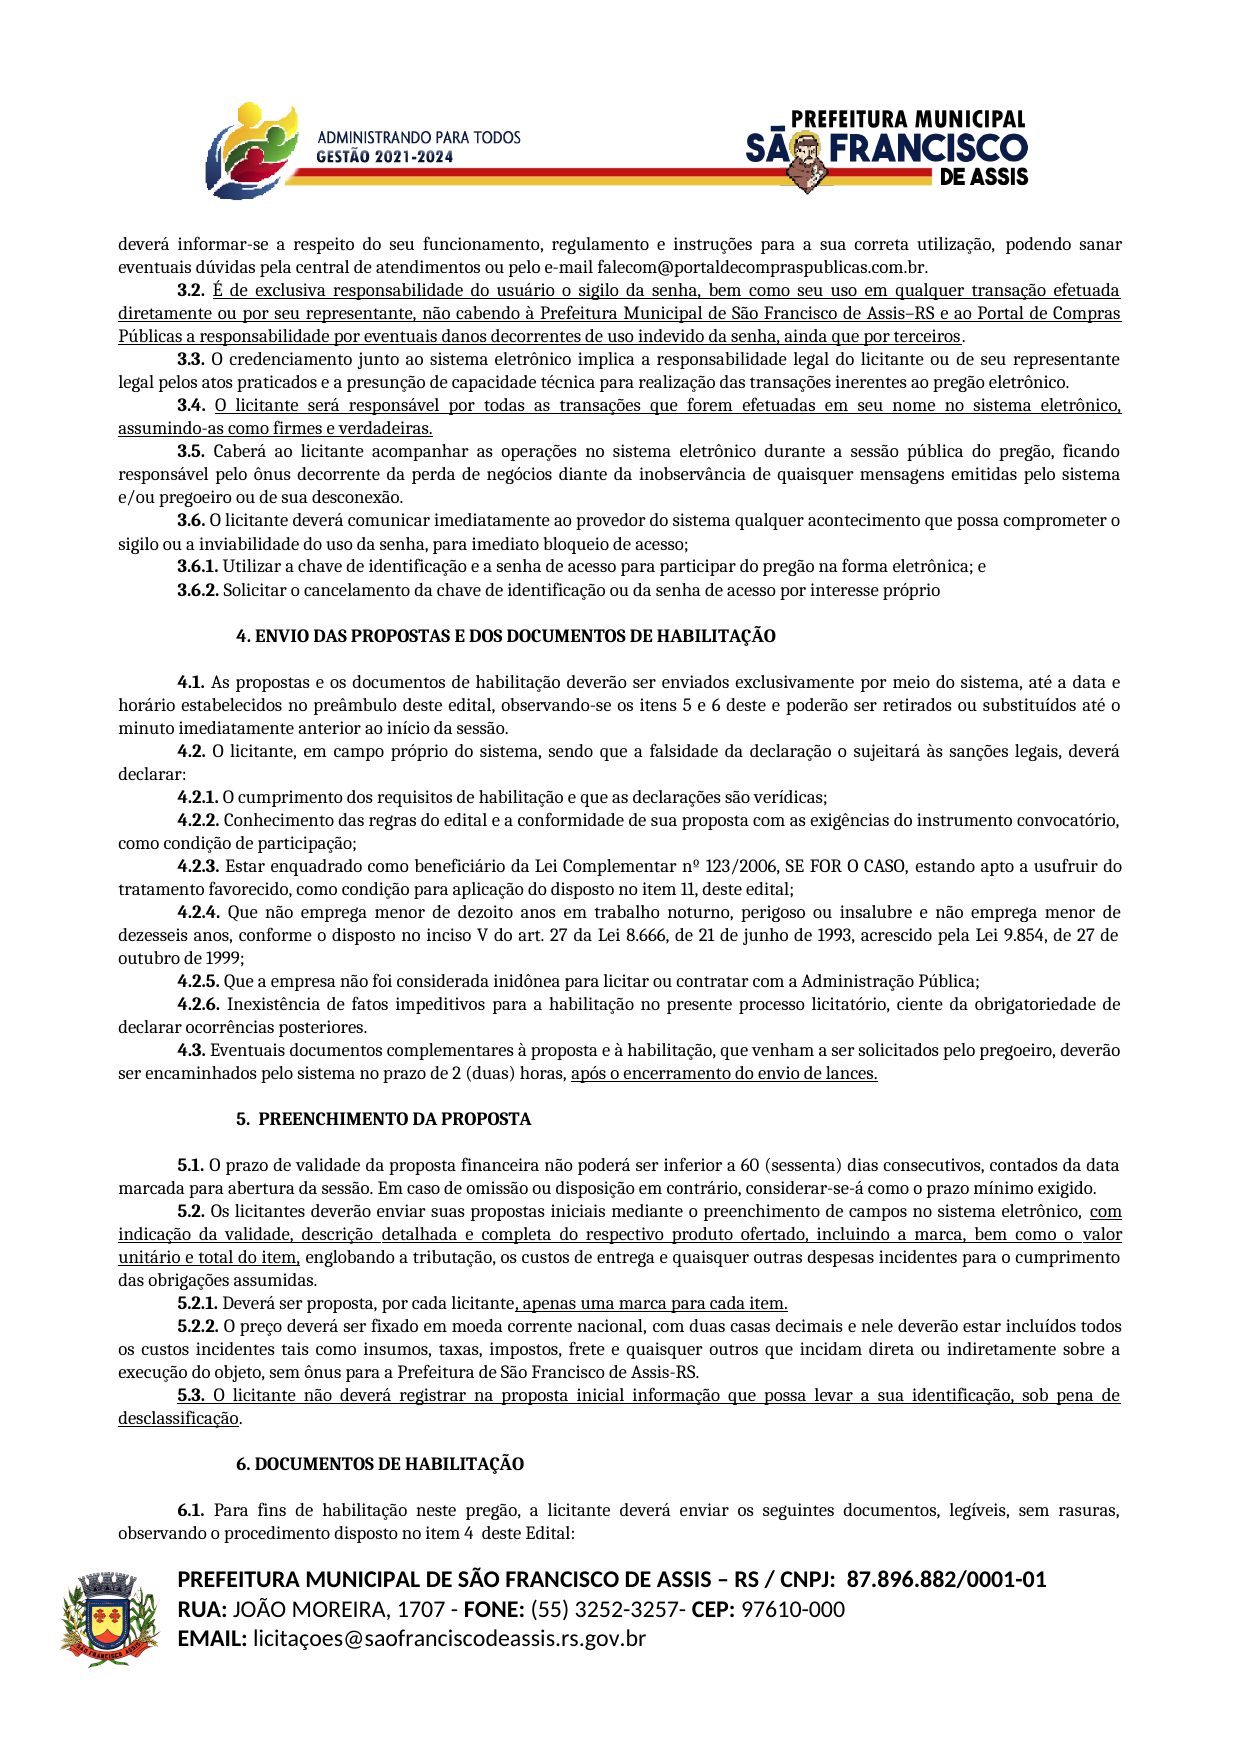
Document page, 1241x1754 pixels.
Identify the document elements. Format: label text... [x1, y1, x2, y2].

text 5.1. O prazo de validade da proposta financeira não poderá ser inferior a 60 (sessenta) dias consecutivos, contados da data marcada para abertura da sessão. Em caso de omissão ou disposição em contrário, considerar-se-á como o prazo mínimo exigido. [118, 1154, 1122, 1199]
text 6. DOCUMENTOS DE HABILITAÇÃO [118, 1454, 1122, 1475]
text 3.2. É de exclusiva responsabilidade do usuário o sigilo da senha, bem como seu uso em qualquer transação efetuada diretamente ou por seu representante, não cabendo à Prefeitura Municipal de São Francisco de Assis–RS e ao Portal de Compras [118, 280, 1122, 321]
text Públicas a responsabilidade por eventuais danos decorrentes de uso indevido da senha, ainda que por terceiros. [118, 322, 1122, 347]
text 5.2. Os licitantes deverão enviar suas propostas iniciais mediante o preenchimento de campos no sistema eletrônico, com indicação da validade, descrição detalhada e completa do respectivo produto ofertado, incluindo a marca, bem como o valor unitário e total do item, englobando a tributação, os custos de entrega e quaisquer outras despesas incidentes para o cumprimento das obrigações assumidas. [118, 1201, 1122, 1291]
text 5.2.1. Deverá ser proposta, por cada licitante, apenas uma marca para cada item. [118, 1293, 1122, 1314]
text 3.3. O credenciamento junto ao sistema eletrônico implica a responsabilidade legal do licitante ou de seu representante legal pelos atos praticados e a presunção de capacidade técnica para realização das transações inerentes ao pregão eletrônico. [118, 349, 1122, 393]
text 3.6.2. Solicitar o cancelamento da chave de identificação ou da senha de acesso por interesse próprio [118, 579, 1122, 601]
text 4.2.1. O cumprimento dos requisitos de habilitação e que as declarações são verídicas; [118, 786, 1122, 808]
text 5.3. O licitante não deverá registrar na proposta inicial informação que possa levar a sua identificação, sob pena de desclassificação. [118, 1385, 1122, 1429]
text 4.2.5. Que a empresa não foi considerada inidônea para licitar ou contratar com a Administração Pública; [118, 970, 1122, 992]
text 5. PREENCHIMENTO DA PROPOSTA [118, 1108, 1122, 1130]
text 4.2.6. Inexistência de fatos impeditivos para a habilitação no presente processo licitatório, ciente da obrigatoriedade de declarar ocorrências posteriores. [118, 993, 1122, 1038]
text 4.2.4. Que não emprega menor de dezoito anos em trabalho noturno, perigoso ou insalubre e não emprega menor de dezesseis anos, conforme o disposto no inciso V do art. 27 da Lei 8.666, de 21 de junho de 1993, acrescido pela Lei 9.854, de 27 de outubro de 1999; [118, 901, 1122, 969]
text 4.3. Eventuais documentos complementares à proposta e à habilitação, que venham a ser solicitados pelo pregoeiro, deverão ser encaminhados pelo sistema no prazo de 2 (duas) horas, após o encerramento do envio de lances. [118, 1039, 1122, 1084]
text 4.2. O licitante, em campo próprio do sistema, sendo que a falsidade da declaração o sujeitará às sanções legais, deverá declarar: [118, 740, 1122, 785]
text 6.1. Para fins de habilitação neste pregão, a licitante deverá enviar os seguintes documentos, legíveis, sem rasuras, observando o procedimento disposto no item 4 deste Edital: [118, 1500, 1122, 1544]
text 4.1. As propostas e os documentos de habilitação deverão ser enviados exclusivamente por meio do sistema, até a data e horário estabelecidos no preâmbulo deste edital, observando-se os itens 5 e 6 deste e poderão ser retirados ou substituídos até o minuto imediatamente anterior ao início da sessão. [118, 671, 1122, 739]
text 3.6.1. Utilizar a chave de identificação e a senha de acesso para participar do pregão na forma eletrônica; e [118, 556, 1122, 578]
text 4. ENVIO DAS PROPOSTAS E DOS DOCUMENTOS DE HABILITAÇÃO [118, 625, 1122, 647]
text 4.2.2. Conhecimento das regras do edital e a conformidade de sua proposta com as exigências do instrumento convocatório, como condição de participação; [118, 809, 1122, 854]
text 5.2.2. O preço deverá ser fixado em moeda corrente nacional, com duas casas decimais e nele deverão estar incluídos todos os custos incidentes tais como insumos, taxas, impostos, frete e quaisquer outros que incidam direta ou indiretamente sobre a execução do objeto, sem ônus para a Prefeitura de São Francisco de Assis-RS. [118, 1316, 1122, 1383]
text deverá informar-se a respeito do seu funcionamento, regulamento e instruções para a sua correta utilização, podendo sanar eventuais dúvidas pela central de atendimentos ou pelo e-mail falecom@portaldecompraspublicas.com.br. [118, 234, 1122, 278]
text 3.4. O licitante será responsável por todas as transações que forem efetuadas em seu nome no sistema eletrônico, assumindo-as como firmes e verdadeiras. [118, 395, 1122, 439]
text 3.5. Caberá ao licitante acompanhar as operações no sistema eletrônico durante a sessão pública do pregão, ficando responsável pelo ônus decorrente da perda de negócios diante da inobservância de quaisquer mensagens emitidas pelo sistema e/ou pregoeiro ou de sua desconexão. [118, 441, 1122, 508]
text 4.2.3. Estar enquadrado como beneficiário da Lei Complementar nº 123/2006, SE FOR O CASO, estando apto a usufruir do tratamento favorecido, como condição para aplicação do disposto no item 11, deste edital; [118, 855, 1122, 900]
text 3.6. O licitante deverá comunicar imediatamente ao provedor do sistema qualquer acontecimento que possa comprometer o sigilo ou a inviabilidade do uso da senha, para imediato bloqueio de acesso; [118, 510, 1122, 554]
